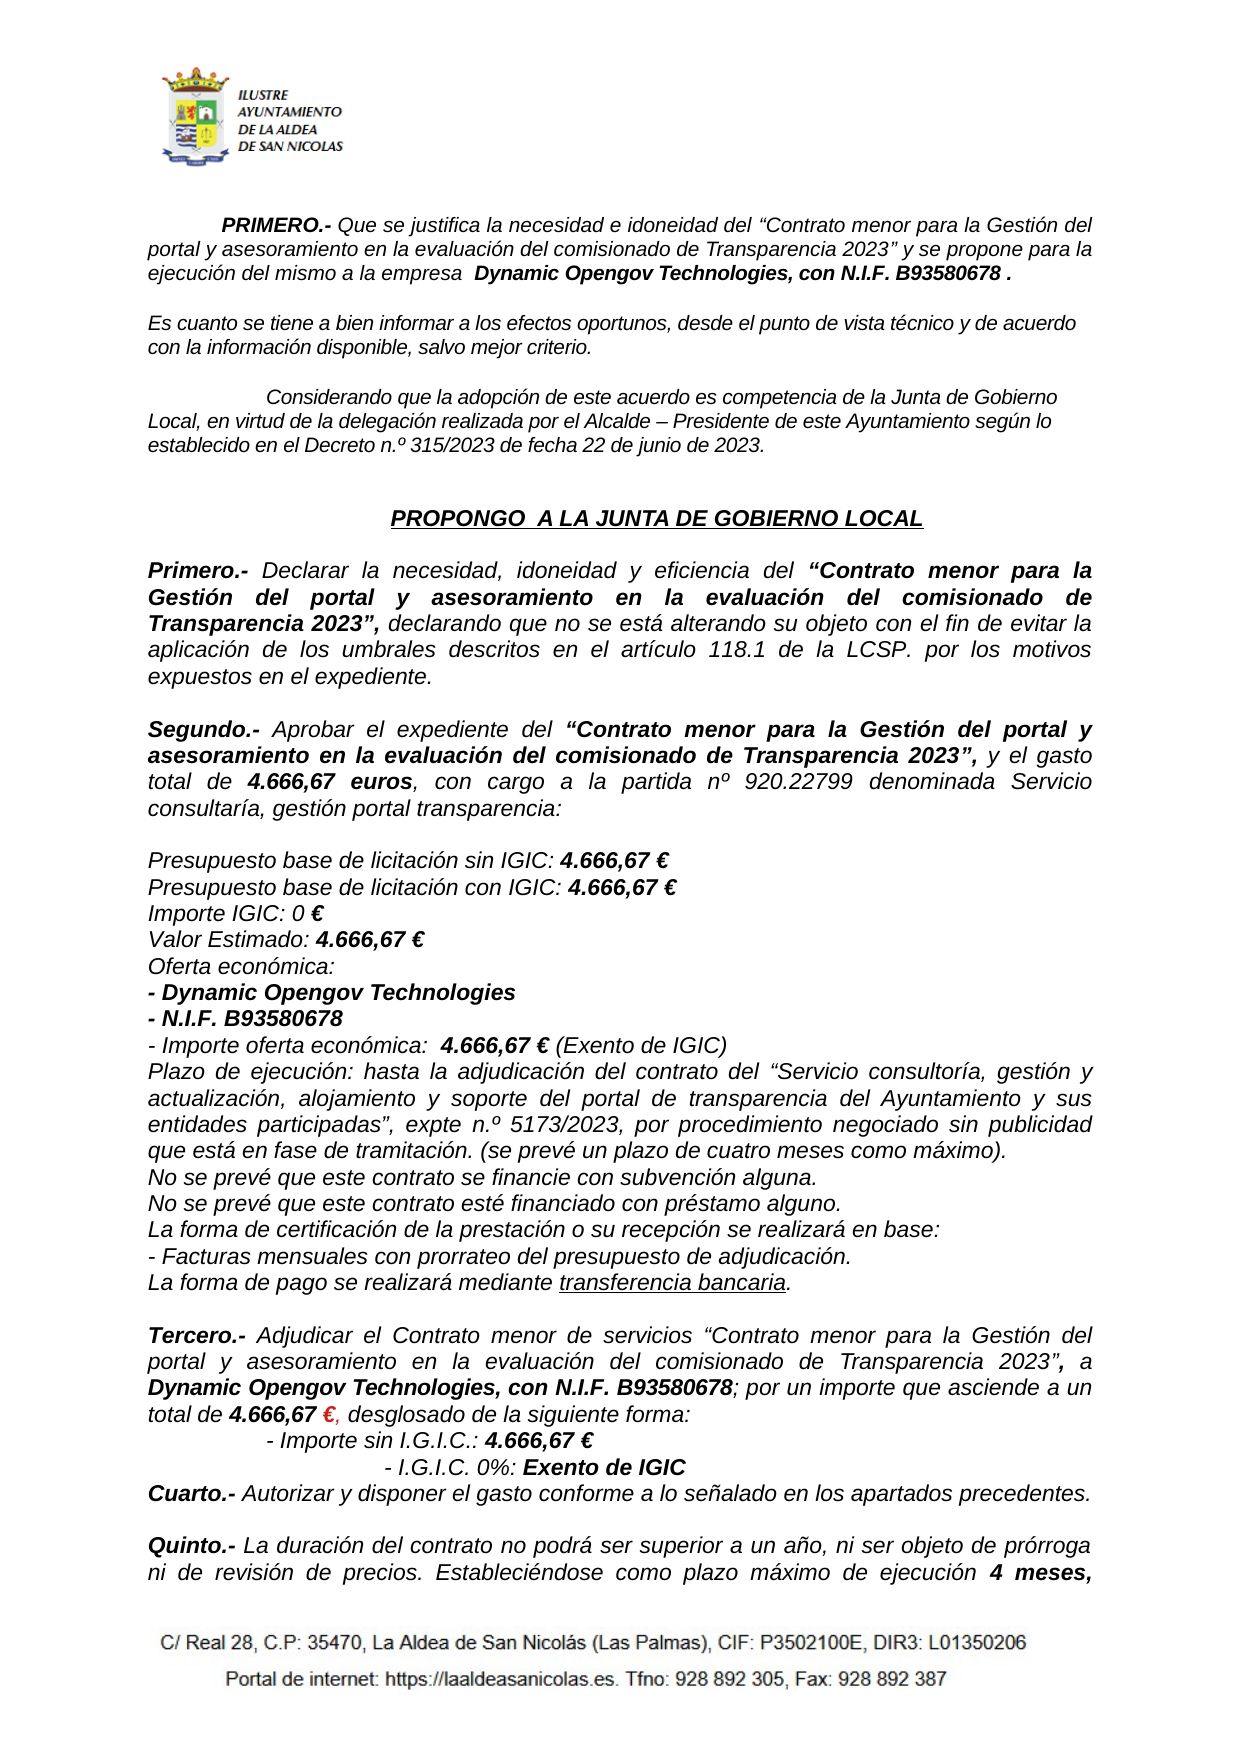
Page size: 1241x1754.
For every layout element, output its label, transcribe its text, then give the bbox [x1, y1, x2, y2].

text Oferta económica: [148, 953, 1093, 979]
text Importe IGIC: 0 € [148, 900, 1093, 926]
text - Importe oferta económica: 4.666,67 € (Exento de IGIC) [148, 1032, 1093, 1058]
text Cuarto.- Autorizar y disponer el gasto conforme a lo señalado en los apartados precedentes. [148, 1480, 1093, 1506]
text PRIMERO.- Que se justifica la necesidad e idoneidad del “Contrato menor para la Gestión del portal y asesoramiento en la evaluación del comisionado de Transparencia 2023” y se propone para la ejecución del mismo a la empresa Dynamic Opengov Technologies, con N.I.F. B93580678 . [148, 212, 1093, 284]
text Quinto.- La duración del contrato no podrá ser superior a un año, ni ser objeto de prórroga ni de revisión de precios. Estableciéndose como plazo máximo de ejecución 4 meses, [148, 1532, 1093, 1585]
text La forma de pago se realizará mediante transferencia bancaria. [148, 1269, 1093, 1295]
picture [148, 1626, 1033, 1695]
text - N.I.F. B93580678 [148, 1005, 1093, 1032]
text No se prevé que este contrato esté financiado con préstamo alguno. [148, 1190, 1093, 1216]
text - Importe sin I.G.I.C.: 4.666,67 € [148, 1427, 1093, 1453]
text Presupuesto base de licitación sin IGIC: 4.666,67 € [148, 847, 1093, 874]
text Primero.- Declarar la necesidad, idoneidad y eficiencia del “Contrato menor para la Gestión del portal y asesoramiento en la evaluación del comisionado de Transparencia 2023”, declarando que no se está alterando su objeto con el fin de evitar la aplicación de los umbrales descritos en el artículo 118.1 de la LCSP. por los motivos expuestos en el expediente. [148, 557, 1093, 689]
text PROPONGO A LA JUNTA DE GOBIERNO LOCAL [148, 505, 1093, 531]
text Plazo de ejecución: hasta la adjudicación del contrato del “Servicio consultoría, gestión y actualización, alojamiento y soporte del portal de transparencia del Ayuntamiento y sus entidades participadas”, expte n.º 5173/2023, por procedimiento negociado sin publicidad que está en fase de tramitación. (se prevé un plazo de cuatro meses como máximo). [148, 1058, 1093, 1163]
text Tercero.- Adjudicar el Contrato menor de servicios “Contrato menor para la Gestión del portal y asesoramiento en la evaluación del comisionado de Transparencia 2023”, a Dynamic Opengov Technologies, con N.I.F. B93580678; por un importe que asciende a un total de 4.666,67 €, desglosado de la siguiente forma: [148, 1322, 1093, 1427]
picture [148, 59, 359, 174]
text Es cuanto se tiene a bien informar a los efectos oportunos, desde el punto de vista técnico y de acuerdo con la información disponible, salvo mejor criterio. [148, 311, 1093, 358]
text - Facturas mensuales con prorrateo del presupuesto de adjudicación. [148, 1243, 1093, 1269]
text Considerando que la adopción de este acuerdo es competencia de la Junta de Gobierno Local, en virtud de la delegación realizada por el Alcalde – Presidente de este Ayuntamiento según lo establecido en el Decreto n.º 315/2023 de fecha 22 de junio de 2023. [148, 385, 1093, 457]
text Valor Estimado: 4.666,67 € [148, 926, 1093, 953]
text - Dynamic Opengov Technologies [148, 979, 1093, 1005]
text Presupuesto base de licitación con IGIC: 4.666,67 € [148, 874, 1093, 900]
text - I.G.I.C. 0%: Exento de IGIC [148, 1453, 1022, 1480]
text Segundo.- Aprobar el expediente del “Contrato menor para la Gestión del portal y asesoramiento en la evaluación del comisionado de Transparencia 2023”, y el gasto total de 4.666,67 euros, con cargo a la partida nº 920.22799 denominada Servicio consultaría, gestión portal transparencia: [148, 716, 1093, 821]
text La forma de certificación de la prestación o su recepción se realizará en base: [148, 1216, 1093, 1243]
text No se prevé que este contrato se financie con subvención alguna. [148, 1163, 1093, 1190]
